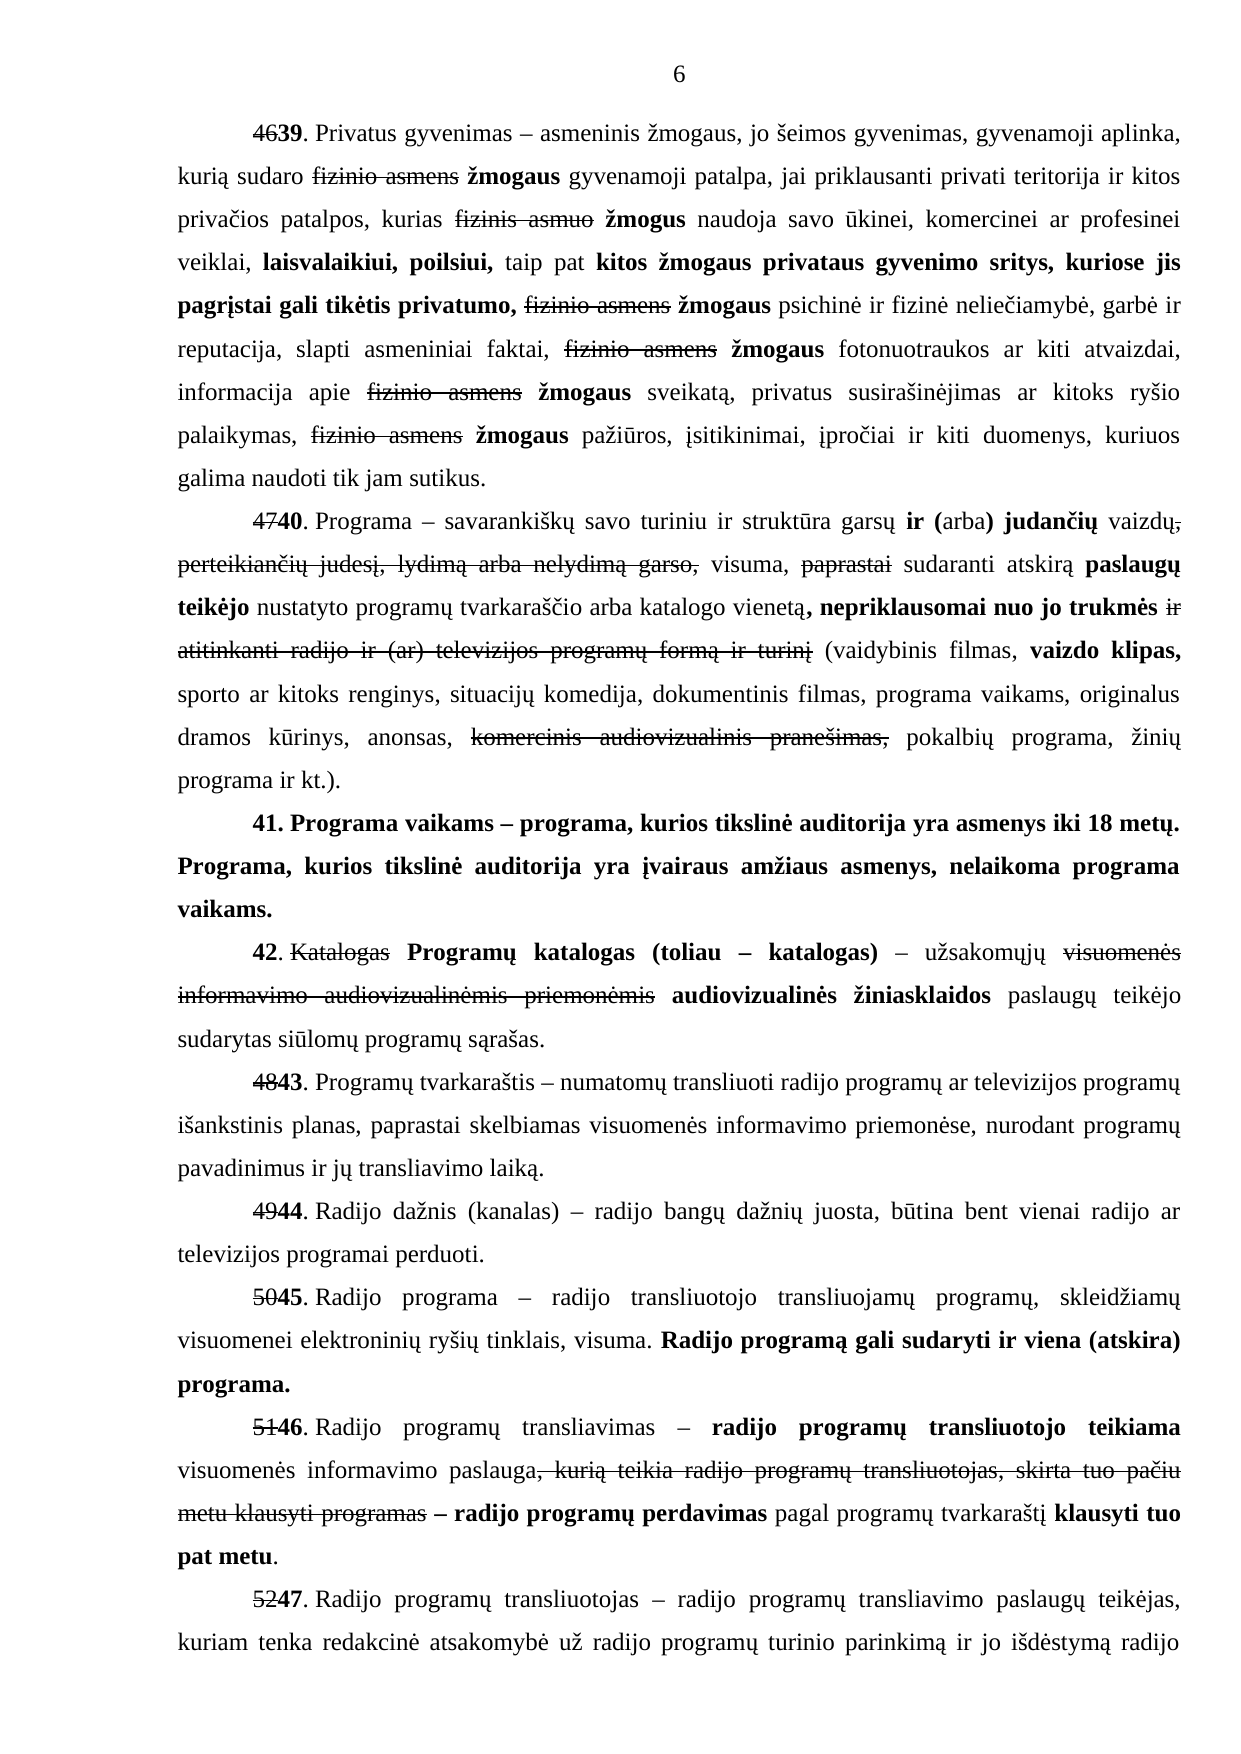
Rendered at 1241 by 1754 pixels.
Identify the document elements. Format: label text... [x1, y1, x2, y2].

text 4944. Radijo dažnis (kanalas) – radijo bangų dažnių juosta, būtina bent vienai radijo ar televizijos programai perduoti. [177, 1196, 1181, 1268]
text 5146. Radijo programų transliavimas – radijo programų transliuotojo teikiama visuomenės informavimo paslauga, kurią teikia radijo programų transliuotojas, skirta tuo pačiu metu klausyti programas – radijo programų perdavimas pagal programų tvarkaraštį klausyti tuo pat metu. [177, 1412, 1181, 1570]
text 4843. Programų tvarkaraštis – numatomų transliuoti radijo programų ar televizijos programų išankstinis planas, paprastai skelbiamas visuomenės informavimo priemonėse, nurodant programų pavadinimus ir jų transliavimo laiką. [177, 1067, 1181, 1182]
text 4639. Privatus gyvenimas – asmeninis žmogaus, jo šeimos gyvenimas, gyvenamoji aplinka, kurią sudaro fizinio asmens žmogaus gyvenamoji patalpa, jai priklausanti privati teritorija ir kitos privačios patalpos, kurias fizinis asmuo žmogus naudoja savo ūkinei, komercinei ar profesinei veiklai, laisvalaikiui, poilsiui, taip pat kitos žmogaus privataus gyvenimo sritys, kuriose jis pagrįstai gali tikėtis privatumo, fizinio asmens žmogaus psichinė ir fizinė neliečiamybė, garbė ir reputacija, slapti asmeniniai faktai, fizinio asmens žmogaus fotonuotraukos ar kiti atvaizdai, informacija apie fizinio asmens žmogaus sveikatą, privatus susirašinėjimas ar kitoks ryšio palaikymas, fizinio asmens žmogaus pažiūros, įsitikinimai, įpročiai ir kiti duomenys, kuriuos galima naudoti tik jam sutikus. [177, 118, 1181, 492]
text 4740. Programa – savarankiškų savo turiniu ir struktūra garsų ir (arba) judančių vaizdų, perteikiančių judesį, lydimą arba nelydimą garso, visuma, paprastai sudaranti atskirą paslaugų teikėjo nustatyto programų tvarkaraščio arba katalogo vienetą, nepriklausomai nuo jo trukmės ir atitinkanti radijo ir (ar) televizijos programų formą ir turinį (vaidybinis filmas, vaizdo klipas, sporto ar kitoks renginys, situacijų komedija, dokumentinis filmas, programa vaikams, originalus dramos kūrinys, anonsas, komercinis audiovizualinis pranešimas, pokalbių programa, žinių programa ir kt.). [177, 506, 1181, 794]
text 5045. Radijo programa – radijo transliuotojo transliuojamų programų, skleidžiamų visuomenei elektroninių ryšių tinklais, visuma. Radijo programą gali sudaryti ir viena (atskira) programa. [177, 1282, 1181, 1397]
text 5247. Radijo programų transliuotojas – radijo programų transliavimo paslaugų teikėjas, kuriam tenka redakcinė atsakomybė už radijo programų turinio parinkimą ir jo išdėstymą radijo [177, 1584, 1181, 1656]
text 42. Katalogas Programų katalogas (toliau – katalogas) – užsakomųjų visuomenės informavimo audiovizualinėmis priemonėmis audiovizualinės žiniasklaidos paslaugų teikėjo sudarytas siūlomų programų sąrašas. [177, 937, 1181, 1052]
text 41. Programa vaikams – programa, kurios tikslinė auditorija yra asmenys iki 18 metų. Programa, kurios tikslinė auditorija yra įvairaus amžiaus asmenys, nelaikoma programa vaikams. [177, 808, 1181, 923]
